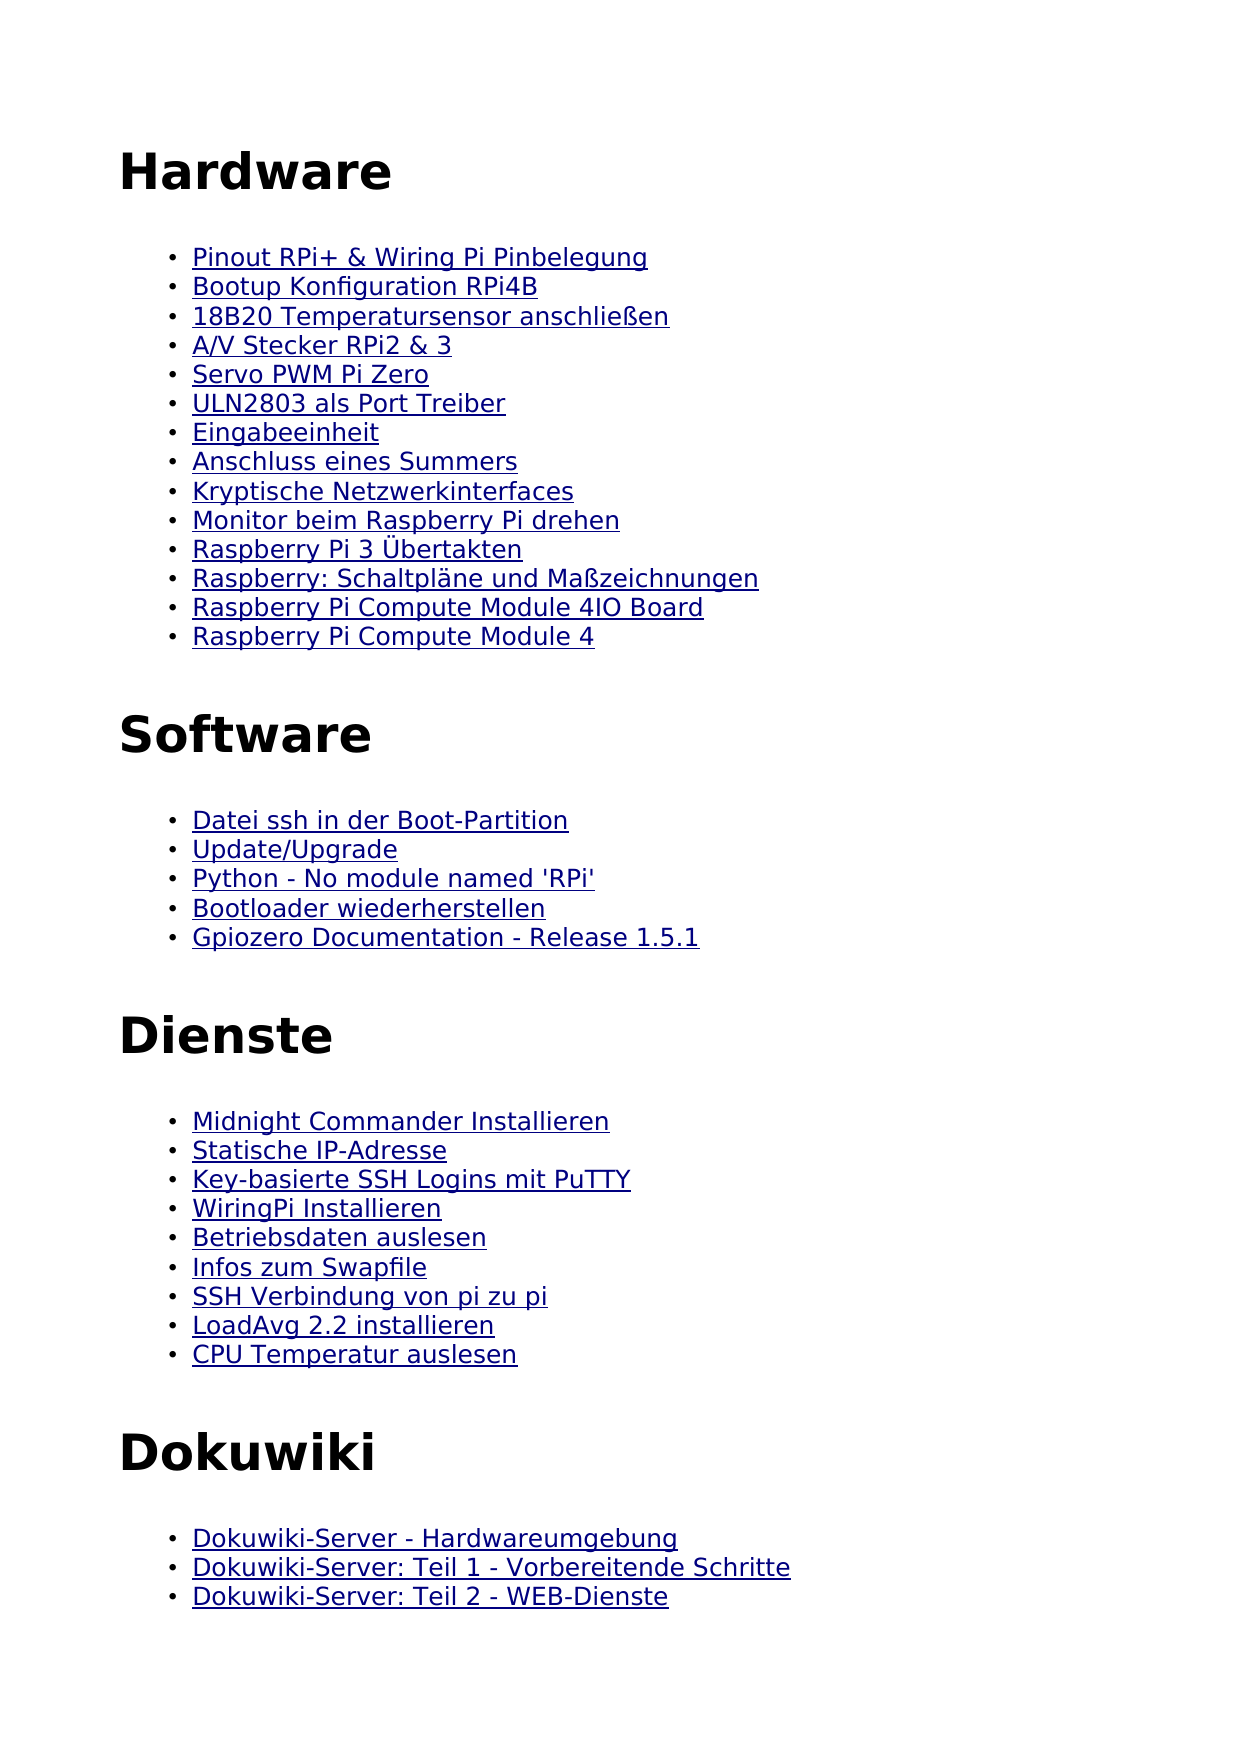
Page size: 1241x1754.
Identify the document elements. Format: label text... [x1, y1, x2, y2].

list Dokuwiki-Server - Hardwareumgebung [177, 1524, 1122, 1553]
list Pinout RPi+ & Wiring Pi Pinbelegung [177, 243, 1122, 272]
list Bootloader wiederherstellen [177, 894, 1122, 923]
list WiringPi Installieren [177, 1194, 1122, 1223]
list Dokuwiki-Server: Teil 1 - Vorbereitende Schritte [177, 1553, 1122, 1582]
list Datei ssh in der Boot-Partition [177, 806, 1122, 836]
subtitle Dienste [118, 1007, 1122, 1065]
list Raspberry Pi Compute Module 4 [177, 622, 1122, 652]
list Key-basierte SSH Logins mit PuTTY [177, 1165, 1122, 1194]
list Servo PWM Pi Zero [177, 360, 1122, 389]
list Bootup Konfiguration RPi4B [177, 272, 1122, 302]
list Raspberry Pi 3 Übertakten [177, 535, 1122, 564]
list Kryptische Netzwerkinterfaces [177, 477, 1122, 506]
list Dokuwiki-Server: Teil 2 - WEB-Dienste [177, 1582, 1122, 1612]
list Raspberry: Schaltpläne und Maßzeichnungen [177, 564, 1122, 593]
list Monitor beim Raspberry Pi drehen [177, 506, 1122, 535]
list Eingabeeinheit [177, 418, 1122, 447]
list Midnight Commander Installieren [177, 1107, 1122, 1136]
subtitle Software [118, 706, 1122, 764]
list LoadAvg 2.2 installieren [177, 1311, 1122, 1340]
list CPU Temperatur auslesen [177, 1340, 1122, 1369]
list Gpiozero Documentation - Release 1.5.1 [177, 923, 1122, 952]
list 18B20 Temperatursensor anschließen [177, 302, 1122, 331]
subtitle Hardware [118, 143, 1122, 201]
list Anschluss eines Summers [177, 447, 1122, 477]
list Update/Upgrade [177, 836, 1122, 865]
list SSH Verbindung von pi zu pi [177, 1282, 1122, 1311]
list Statische IP-Adresse [177, 1136, 1122, 1165]
list Infos zum Swapfile [177, 1253, 1122, 1282]
list Python - No module named 'RPi' [177, 865, 1122, 894]
list A/V Stecker RPi2 & 3 [177, 331, 1122, 360]
list ULN2803 als Port Treiber [177, 389, 1122, 418]
list Raspberry Pi Compute Module 4IO Board [177, 593, 1122, 622]
list Betriebsdaten auslesen [177, 1223, 1122, 1253]
subtitle Dokuwiki [118, 1424, 1122, 1482]
